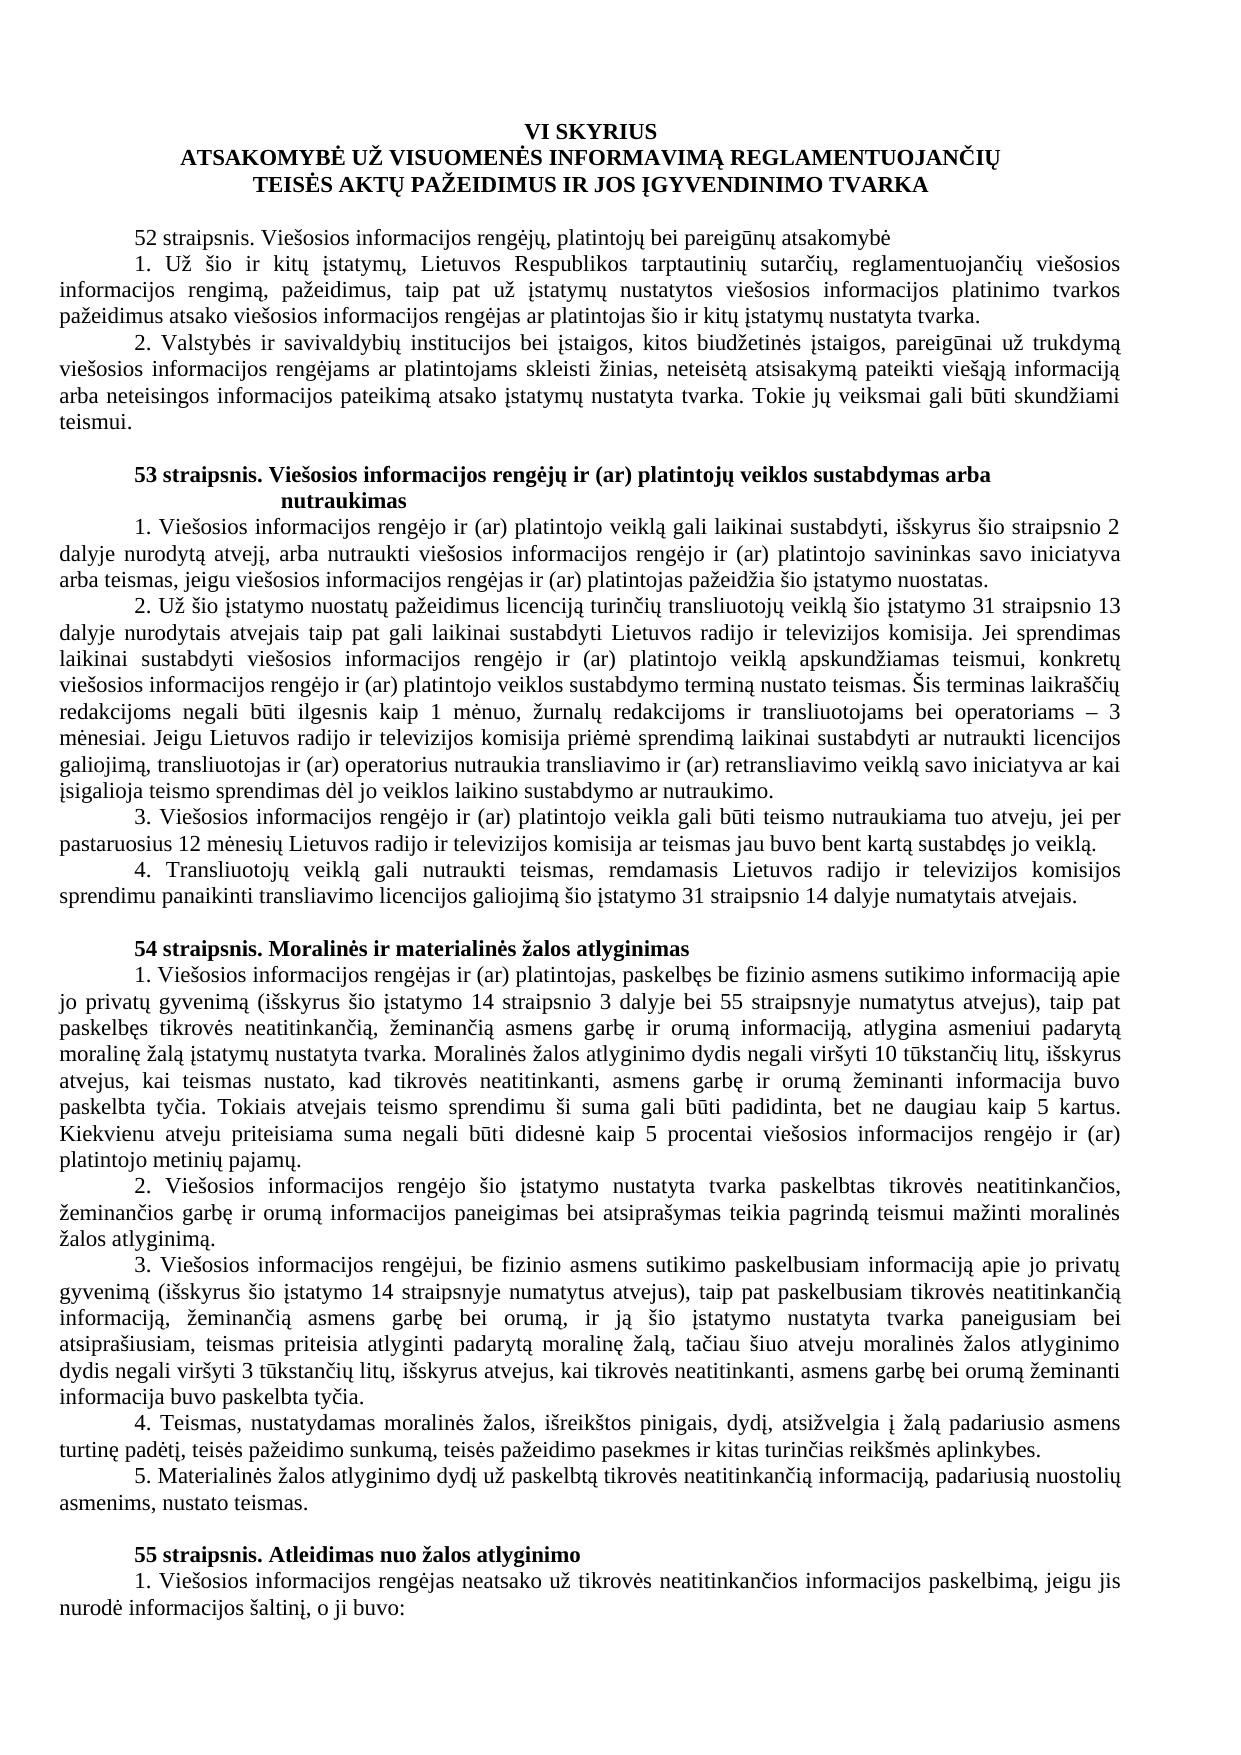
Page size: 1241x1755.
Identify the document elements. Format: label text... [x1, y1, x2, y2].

text 1. Viešosios informacijos rengėjo ir (ar) platintojo veiklą gali laikinai sustabdyti, išskyrus šio straipsnio 2 dalyje nurodytą atvejį, arba nutraukti viešosios informacijos rengėjo ir (ar) platintojo savininkas savo iniciatyva arba teismas, jeigu viešosios informacijos rengėjas ir (ar) platintojas pažeidžia šio įstatymo nuostatas. [59, 513, 1122, 592]
subtitle VI SKYRIUS [59, 118, 1122, 144]
text 2. Viešosios informacijos rengėjo šio įstatymo nustatyta tvarka paskelbtas tikrovės neatitinkančios, žeminančios garbę ir orumą informacijos paneigimas bei atsiprašymas teikia pagrindą teismui mažinti moralinės žalos atlyginimą. [59, 1172, 1122, 1251]
subtitle ATSAKOMYBĖ UŽ VISUOMENĖS INFORMAVIMĄ REGLAMENTUOJANČIŲ [59, 144, 1122, 171]
text 5. Materialinės žalos atlyginimo dydį už paskelbtą tikrovės neatitinkančią informaciją, padariusią nuostolių asmenims, nustato teismas. [59, 1462, 1122, 1515]
text nutraukimas [281, 487, 1122, 513]
text 4. Teismas, nustatydamas moralinės žalos, išreikštos pinigais, dydį, atsižvelgia į žalą padariusio asmens turtinę padėtį, teisės pažeidimo sunkumą, teisės pažeidimo pasekmes ir kitas turinčias reikšmės aplinkybes. [59, 1409, 1122, 1462]
text 1. Viešosios informacijos rengėjas neatsako už tikrovės neatitinkančios informacijos paskelbimą, jeigu jis nurodė informacijos šaltinį, o ji buvo: [59, 1568, 1122, 1620]
text 1. Už šio ir kitų įstatymų, Lietuvos Respublikos tarptautinių sutarčių, reglamentuojančių viešosios informacijos rengimą, pažeidimus, taip pat už įstatymų nustatytos viešosios informacijos platinimo tvarkos pažeidimus atsako viešosios informacijos rengėjas ar platintojas šio ir kitų įstatymų nustatyta tvarka. [59, 250, 1122, 329]
text 52 straipsnis. Viešosios informacijos rengėjų, platintojų bei pareigūnų atsakomybė [134, 223, 1122, 250]
text 55 straipsnis. Atleidimas nuo žalos atlyginimo [59, 1541, 1122, 1568]
text 3. Viešosios informacijos rengėjo ir (ar) platintojo veikla gali būti teismo nutraukiama tuo atveju, jei per pastaruosius 12 mėnesių Lietuvos radijo ir televizijos komisija ar teismas jau buvo bent kartą sustabdęs jo veiklą. [59, 803, 1122, 856]
text 3. Viešosios informacijos rengėjui, be fizinio asmens sutikimo paskelbusiam informaciją apie jo privatų gyvenimą (išskyrus šio įstatymo 14 straipsnyje numatytus atvejus), taip pat paskelbusiam tikrovės neatitinkančią informaciją, žeminančią asmens garbę bei orumą, ir ją šio įstatymo nustatyta tvarka paneigusiam bei atsiprašiusiam, teismas priteisia atlyginti padarytą moralinę žalą, tačiau šiuo atveju moralinės žalos atlyginimo dydis negali viršyti 3 tūkstančių litų, išskyrus atvejus, kai tikrovės neatitinkanti, asmens garbę bei orumą žeminanti informacija buvo paskelbta tyčia. [59, 1251, 1122, 1409]
text 1. Viešosios informacijos rengėjas ir (ar) platintojas, paskelbęs be fizinio asmens sutikimo informaciją apie jo privatų gyvenimą (išskyrus šio įstatymo 14 straipsnio 3 dalyje bei 55 straipsnyje numatytus atvejus), taip pat paskelbęs tikrovės neatitinkančią, žeminančią asmens garbę ir orumą informaciją, atlygina asmeniui padarytą moralinę žalą įstatymų nustatyta tvarka. Moralinės žalos atlyginimo dydis negali viršyti 10 tūkstančių litų, išskyrus atvejus, kai teismas nustato, kad tikrovės neatitinkanti, asmens garbę ir orumą žeminanti informacija buvo paskelbta tyčia. Tokiais atvejais teismo sprendimu ši suma gali būti padidinta, bet ne daugiau kaip 5 kartus. Kiekvienu atveju priteisiama suma negali būti didesnė kaip 5 procentai viešosios informacijos rengėjo ir (ar) platintojo metinių pajamų. [59, 961, 1122, 1172]
text 2. Už šio įstatymo nuostatų pažeidimus licenciją turinčių transliuotojų veiklą šio įstatymo 31 straipsnio 13 dalyje nurodytais atvejais taip pat gali laikinai sustabdyti Lietuvos radijo ir televizijos komisija. Jei sprendimas laikinai sustabdyti viešosios informacijos rengėjo ir (ar) platintojo veiklą apskundžiamas teismui, konkretų viešosios informacijos rengėjo ir (ar) platintojo veiklos sustabdymo terminą nustato teismas. Šis terminas laikraščių redakcijoms negali būti ilgesnis kaip 1 mėnuo, žurnalų redakcijoms ir transliuotojams bei operatoriams – 3 mėnesiai. Jeigu Lietuvos radijo ir televizijos komisija priėmė sprendimą laikinai sustabdyti ar nutraukti licencijos galiojimą, transliuotojas ir (ar) operatorius nutraukia transliavimo ir (ar) retransliavimo veiklą savo iniciatyva ar kai įsigalioja teismo sprendimas dėl jo veiklos laikino sustabdymo ar nutraukimo. [59, 592, 1122, 803]
text 54 straipsnis. Moralinės ir materialinės žalos atlyginimas [59, 935, 1122, 961]
text 4. Transliuotojų veiklą gali nutraukti teismas, remdamasis Lietuvos radijo ir televizijos komisijos sprendimu panaikinti transliavimo licencijos galiojimą šio įstatymo 31 straipsnio 14 dalyje numatytais atvejais. [59, 856, 1122, 909]
text 2. Valstybės ir savivaldybių institucijos bei įstaigos, kitos biudžetinės įstaigos, pareigūnai už trukdymą viešosios informacijos rengėjams ar platintojams skleisti žinias, neteisėtą atsisakymą pateikti viešąją informaciją arba neteisingos informacijos pateikimą atsako įstatymų nustatyta tvarka. Tokie jų veiksmai gali būti skundžiami teismui. [59, 329, 1122, 434]
text 53 straipsnis. Viešosios informacijos rengėjų ir (ar) platintojų veiklos sustabdymas arba [134, 461, 1122, 487]
subtitle TEISĖS AKTŲ PAŽEIDIMUS IR JOS ĮGYVENDINIMO TVARKA [59, 171, 1122, 197]
